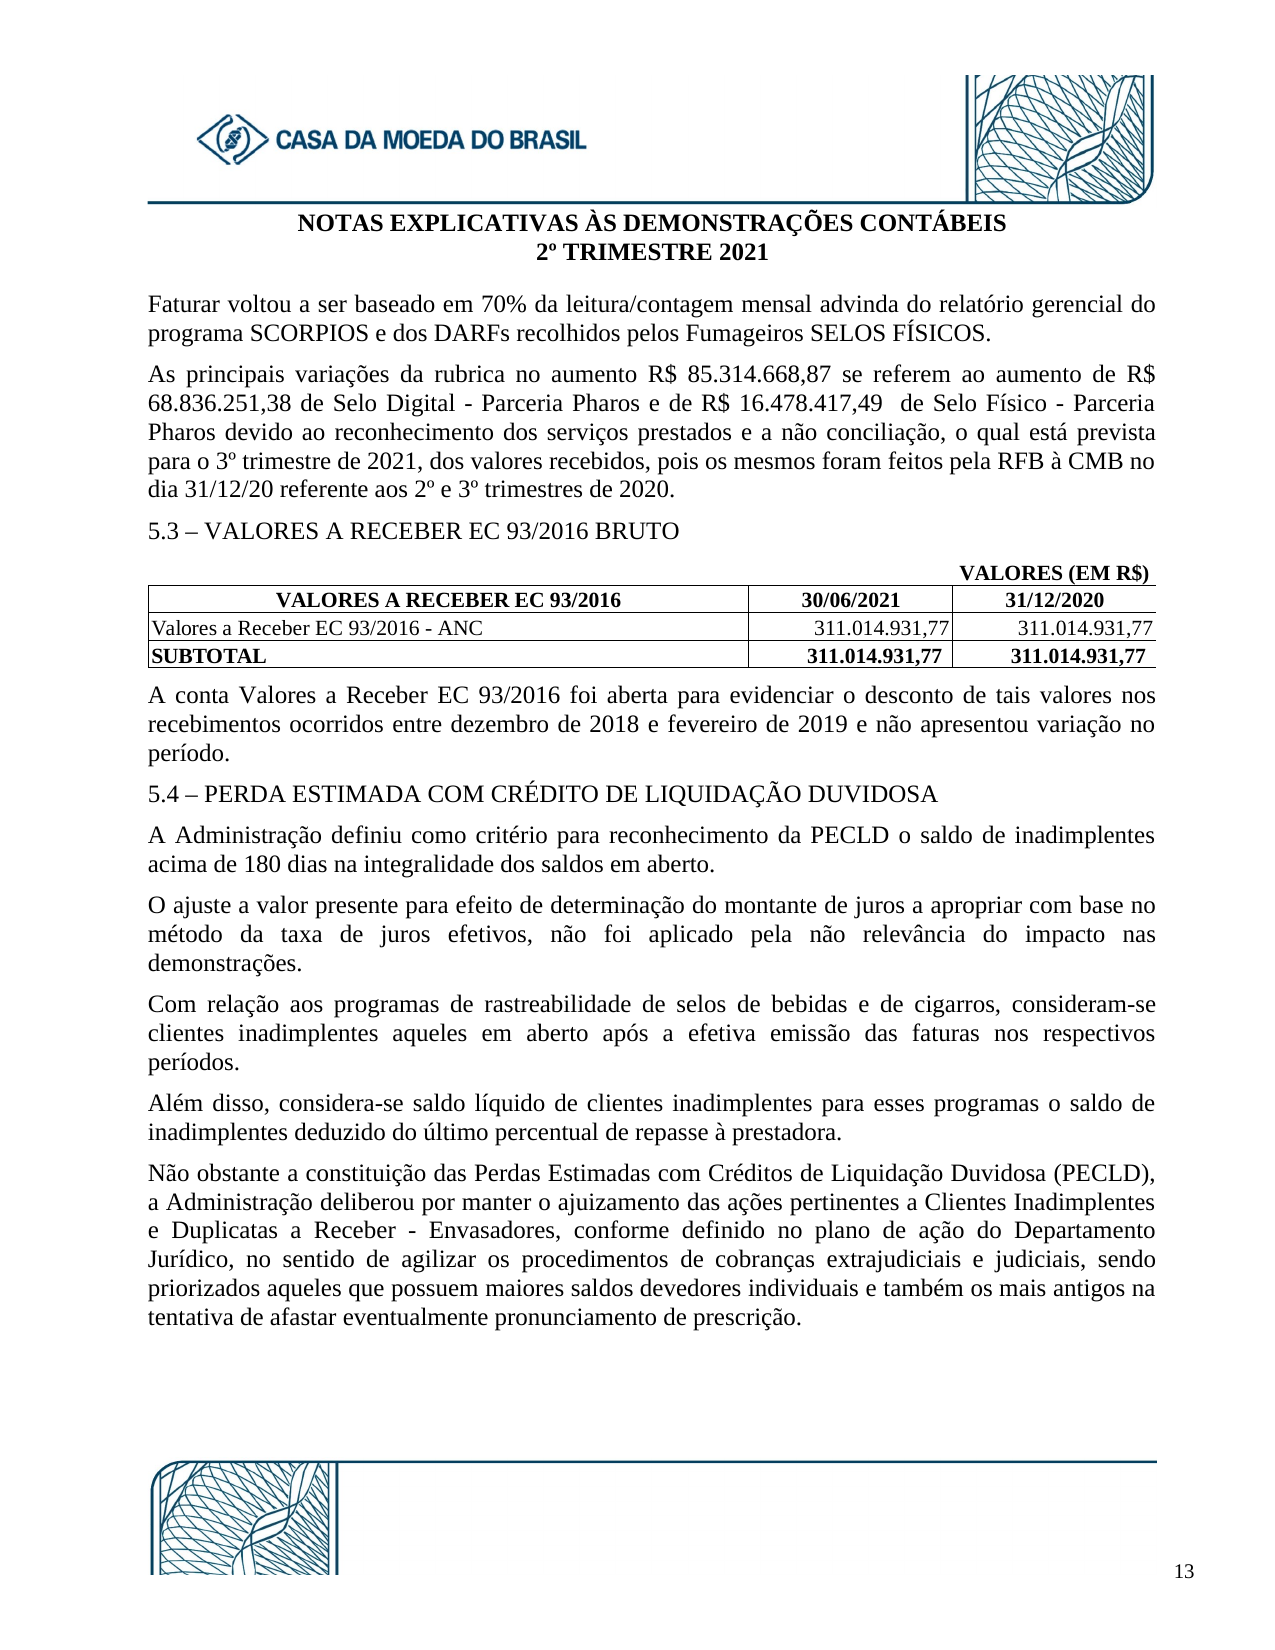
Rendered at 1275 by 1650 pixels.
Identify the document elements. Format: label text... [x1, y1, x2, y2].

text Não obstante a constituição das Perdas Estimadas com Créditos de Liquidação Duvidosa (PECLD), a Administração deliberou por manter o ajuizamento das ações pertinentes a Clientes Inadimplentes e Duplicatas a Receber - Envasadores, conforme definido no plano de ação do Departamento Jurídico, no sentido de agilizar os procedimentos de cobranças extrajudiciais e judiciais, sendo priorizados aqueles que possuem maiores saldos devedores individuais e também os mais antigos na tentativa de afastar eventualmente pronunciamento de prescrição. [148, 1158, 1157, 1331]
text A Administração definiu como critério para reconhecimento da PECLD o saldo de inadimplentes acima de 180 dias na integralidade dos saldos em aberto. [148, 821, 1157, 878]
text A conta Valores a Receber EC 93/2016 foi aberta para evidenciar o desconto de tais valores nos recebimentos ocorridos entre dezembro de 2018 e fevereiro de 2019 e não apresentou variação no período. [148, 681, 1157, 767]
text O ajuste a valor presente para efeito de determinação do montante de juros a apropriar com base no método da taxa de juros efetivos, não foi aplicado pela não relevância do impacto nas demonstrações. [148, 891, 1157, 977]
text 5.3 – VALORES A RECEBER EC 93/2016 BRUTO [148, 516, 1157, 544]
text Além disso, considera-se saldo líquido de clientes inadimplentes para esses programas o saldo de inadimplentes deduzido do último percentual de repasse à prestadora. [148, 1088, 1157, 1146]
text Faturar voltou a ser baseado em 70% da leitura/contagem mensal advinda do relatório gerencial do programa SCORPIOS e dos DARFs recolhidos pelos Fumageiros SELOS FÍSICOS. [148, 289, 1157, 347]
text Com relação aos programas de rastreabilidade de selos de bebidas e de cigarros, consideram-se clientes inadimplentes aqueles em aberto após a efetiva emissão das faturas nos respectivos períodos. [148, 989, 1157, 1076]
text As principais variações da rubrica no aumento R$ 85.314.668,87 se referem ao aumento de R$ 68.836.251,38 de Selo Digital - Parceria Pharos e de R$ 16.478.417,49 de Selo Físico - Parceria Pharos devido ao reconhecimento dos serviços prestados e a não conciliação, o qual está prevista para o 3º trimestre de 2021, dos valores recebidos, pois os mesmos foram feitos pela RFB à CMB no dia 31/12/20 referente aos 2º e 3º trimestres de 2020. [148, 359, 1157, 503]
text 5.4 – PERDA ESTIMADA COM CRÉDITO DE LIQUIDAÇÃO DUVIDOSA [148, 779, 1157, 808]
